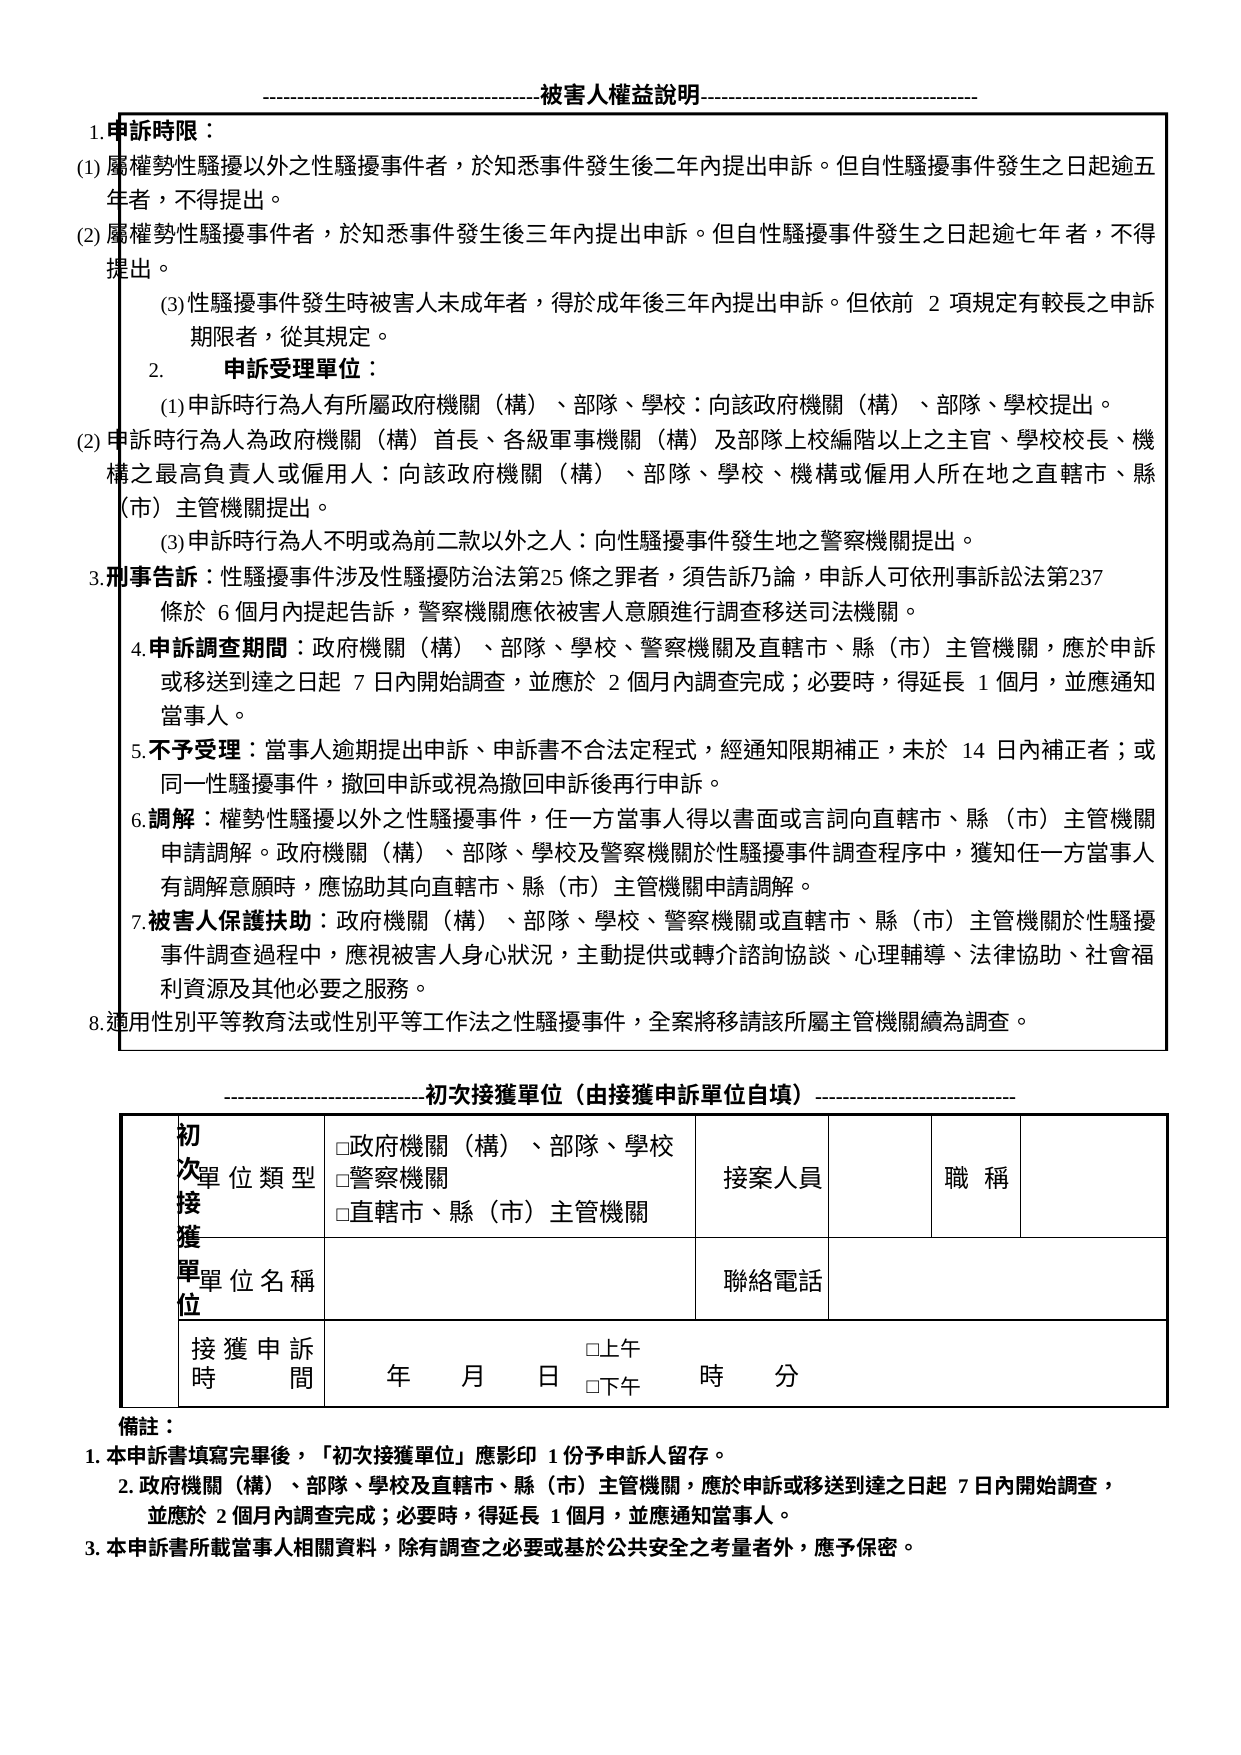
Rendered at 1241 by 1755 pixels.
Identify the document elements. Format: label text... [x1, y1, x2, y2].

list 屬權勢性騷擾事件者，於知悉事件發生後三年內提出申訴。但自性騷擾事件發生之日起逾七年者，不得提出。 [77, 216, 118, 284]
table_cell 單位名稱 [179, 1238, 324, 1319]
list [1169, 524, 1195, 556]
list 申訴時行為人不明或為前二款以外之人：向性騷擾事件發生地之警察機關提出。 [160, 524, 1165, 556]
table_cell [829, 1238, 1166, 1319]
table_header [1021, 1116, 1166, 1237]
table_header □政府機關（構）、部隊、學校 □警察機關 □直轄市、縣（市）主管機關 [325, 1116, 695, 1237]
list 刑事告訴：性騷擾事件涉及性騷擾防治法第25 條之罪者，須告訴乃論，申訴人可依刑事訴訟法第237 [122, 558, 1165, 592]
table_header 接案人員 [696, 1116, 828, 1237]
list 本申訴書所載當事人相關資料，除有調查之必要或基於公共安全之考量者外，應予保密。 [84, 1531, 1195, 1561]
list 屬權勢性騷擾以外之性騷擾事件者，於知悉事件發生後二年內提出申訴。但自性騷擾事件發生之日起逾五年者，不得提出。 [77, 148, 118, 215]
table_header [829, 1116, 931, 1237]
table_cell [325, 1238, 695, 1319]
list 申訴時限： [122, 116, 1165, 146]
list 政府機關（構）、部隊、學校及直轄市、縣（市）主管機關，應於申訴或移送到達之日起 7 日內開始調查， 並應於 2 個月內調查完成；必要時，得延長 1 個月，並應通知當事人。 [118, 1469, 1119, 1529]
list 不予受理：當事人逾期提出申訴、申訴書不合法定程式，經通知限期補正，未於 14 日內補正者；或同一性騷擾事件，撤回申訴或視為撤回申訴後再行申訴。 [131, 732, 1156, 799]
text 備註： [118, 1411, 1195, 1440]
list 適用性別平等教育法或性別平等工作法之性騷擾事件，全案將移請該所屬主管機關續為調查。 [89, 1005, 118, 1037]
list 申訴時限： [89, 114, 118, 146]
table_cell 聯絡電話 [696, 1238, 828, 1319]
text [1169, 594, 1195, 627]
list 被害人保護扶助：政府機關（構）、部隊、學校、警察機關或直轄市、縣（市）主管機關於性騷擾事件調查過程中，應視被害人身心狀況，主動提供或轉介諮詢協談、心理輔導、法律協助、社會福利資源及其他必要之服務。 [131, 903, 1157, 1004]
table_cell □上午 年 月 日 □下午 時 分 [325, 1321, 1166, 1406]
list [1169, 386, 1195, 420]
text -----------------------------初次接獲單位（由接獲申訴單位自填）----------------------------- [224, 1077, 1195, 1111]
list 屬權勢性騷擾以外之性騷擾事件者，於知悉事件發生後二年內提出申訴。但自性騷擾事件發生之日起逾五年者，不得提出。 [122, 148, 1156, 215]
table_cell 接獲申訴時 間 [179, 1321, 324, 1406]
list 本申訴書填寫完畢後，「初次接獲單位」應影印 1 份予申訴人留存。 [84, 1440, 1195, 1469]
list 申訴時行為人有所屬政府機關（構）、部隊、學校：向該政府機關（構）、部隊、學校提出。 [160, 386, 1165, 420]
list 適用性別平等教育法或性別平等工作法之性騷擾事件，全案將移請該所屬主管機關續為調查。 [1169, 1005, 1195, 1037]
list 申訴時行為人為政府機關（構）首長、各級軍事機關（構）及部隊上校編階以上之主官、學校校長、機構之最高負責人或僱用人：向該政府機關（構）、部隊、學校、機構或僱用人所在地之直轄市、縣（市）主管機關提出。 [122, 422, 1156, 523]
list 刑事告訴：性騷擾事件涉及性騷擾防治法第25 條之罪者，須告訴乃論，申訴人可依刑事訴訟法第237 [89, 558, 118, 592]
list 申訴時行為人為政府機關（構）首長、各級軍事機關（構）及部隊上校編階以上之主官、學校校長、機構之最高負責人或僱用人：向該政府機關（構）、部隊、學校、機構或僱用人所在地之直轄市、縣（市）主管機關提出。 [77, 422, 118, 523]
list 適用性別平等教育法或性別平等工作法之性騷擾事件，全案將移請該所屬主管機關續為調查。 [122, 1005, 1165, 1037]
text 條於 6 個月內提起告訴，警察機關應依被害人意願進行調查移送司法機關。 [160, 594, 1165, 627]
list 性騷擾事件發生時被害人未成年者，得於成年後三年內提出申訴。但依前 2 項規定有較長之申訴期限者，從其規定。 [160, 285, 1156, 352]
list 申訴受理單位： [148, 353, 1165, 384]
list [1169, 353, 1195, 384]
text ----------------------------------------被害人權益說明---------------------------------------- [262, 79, 1195, 110]
table_header 單位類型 [179, 1116, 324, 1237]
list 申訴時限： [1169, 114, 1195, 146]
table_header 初次接獲單位 [123, 1116, 178, 1406]
list 調解：權勢性騷擾以外之性騷擾事件，任一方當事人得以書面或言詞向直轄市、縣（市）主管機關申請調解。政府機關（構）、部隊、學校及警察機關於性騷擾事件調查程序中，獲知任一方當事人有調解意願時，應協助其向直轄市、縣（市）主管機關申請調解。 [131, 800, 1157, 902]
list 申訴調查期間：政府機關（構）、部隊、學校、警察機關及直轄市、縣（市）主管機關，應於申訴或移送到達之日起 7 日內開始調查，並應於 2 個月內調查完成；必要時，得延長 1 個月，並應通知當事人。 [131, 629, 1157, 731]
list 屬權勢性騷擾事件者，於知悉事件發生後三年內提出申訴。但自性騷擾事件發生之日起逾七年者，不得提出。 [122, 216, 1156, 284]
table_header 職 稱 [932, 1116, 1020, 1237]
